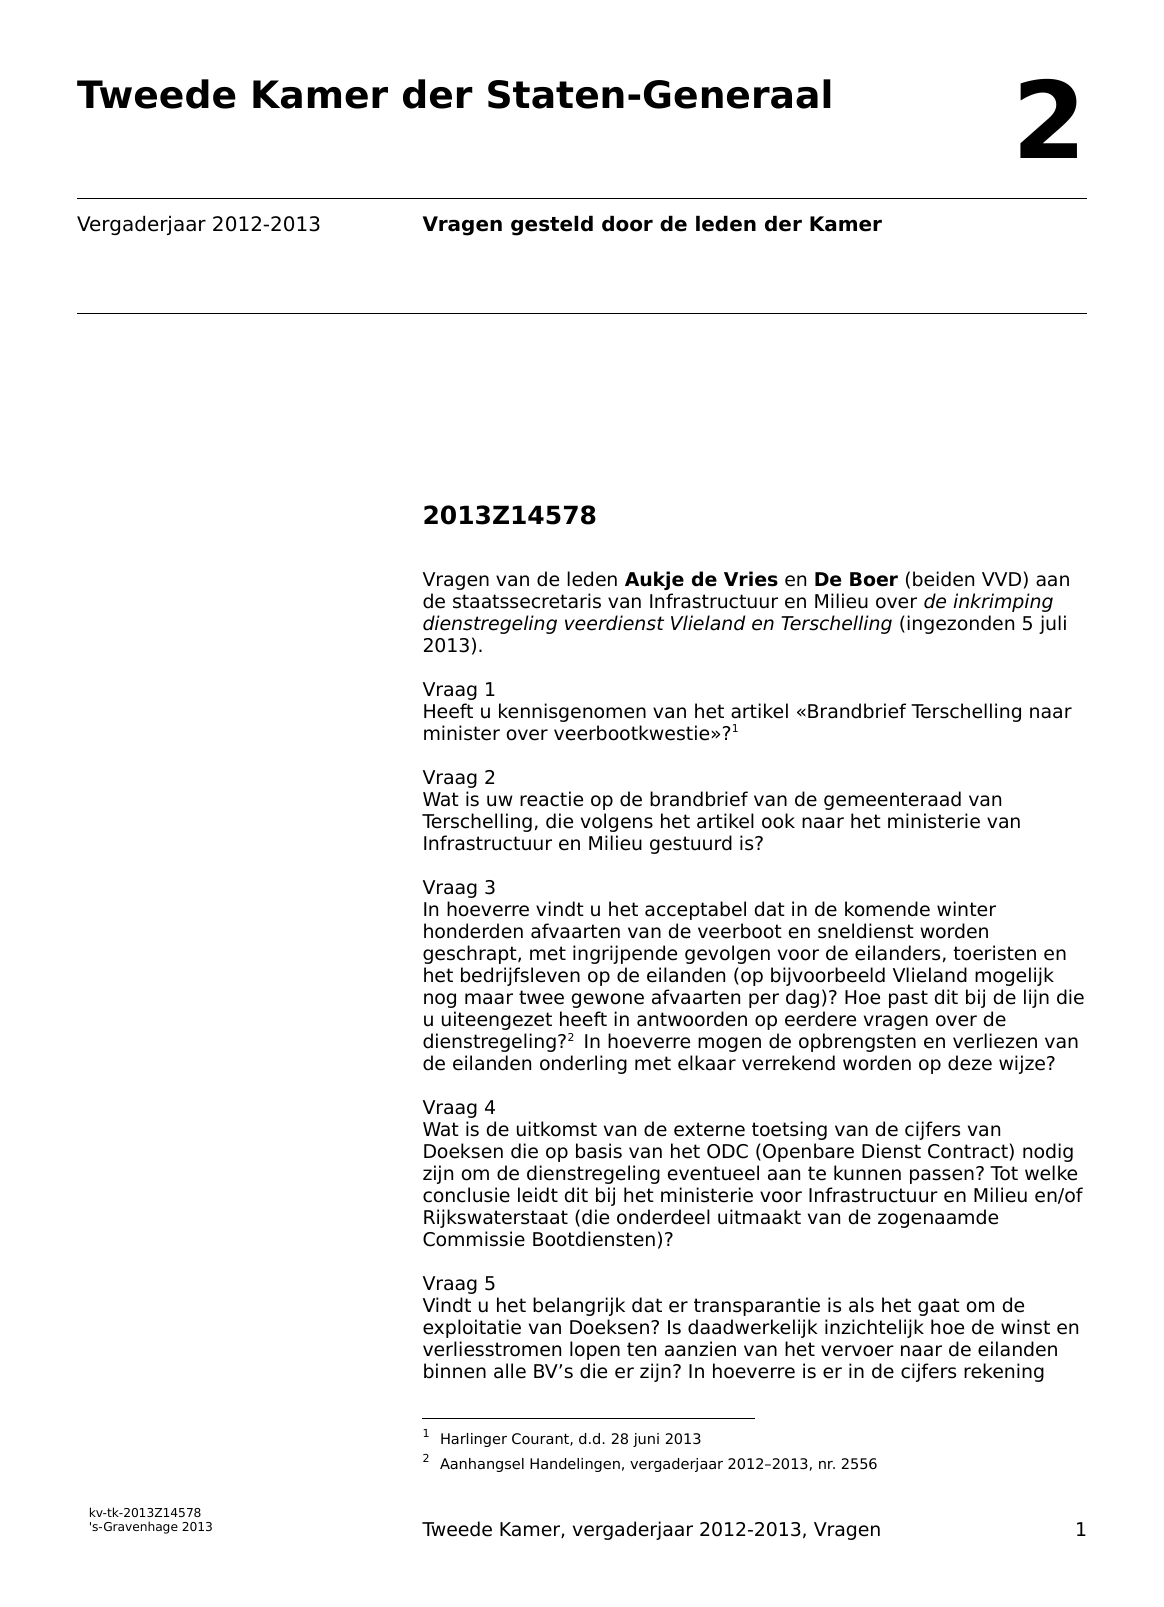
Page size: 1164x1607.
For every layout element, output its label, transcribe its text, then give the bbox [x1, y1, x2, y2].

text Harlinger Courant, d.d. 28 juni 2013 [422, 1427, 1087, 1449]
text In hoeverre vindt u het acceptabel dat in de komende winter honderden afvaarten van de veerboot en sneldienst worden geschrapt, met ingrijpende gevolgen voor de eilanders, toeristen en het bedrijfsleven op de eilanden (op bijvoorbeeld Vlieland mogelijk nog maar twee gewone afvaarten per dag)? Hoe past dit bij de lijn die u uiteengezet heeft in antwoorden op eerdere vragen over de dienstregeling? In hoeverre mogen de opbrengsten en verliezen van de eilanden onderling met elkaar verrekend worden op deze wijze? [422, 899, 1087, 1075]
text Aanhangsel Handelingen, vergaderjaar 2012–2013, nr. 2556 [422, 1452, 1087, 1474]
text 's-Gravenhage 2013 [88, 1520, 323, 1534]
text Vraag 3 [422, 877, 1087, 899]
text Vindt u het belangrijk dat er transparantie is als het gaat om de exploitatie van Doeksen? Is daadwerkelijk inzichtelijk hoe de winst en verliesstromen lopen ten aanzien van het vervoer naar de eilanden binnen alle BV’s die er zijn? In hoeverre is er in de cijfers rekening [422, 1295, 1087, 1383]
text 2013Z14578 [422, 501, 1087, 531]
text Heeft u kennisgenomen van het artikel «Brandbrief Terschelling naar minister over veerbootkwestie»? [422, 701, 1087, 745]
text Vragen van de leden Aukje de Vries en De Boer (beiden VVD) aan de staatssecretaris van Infrastructuur en Milieu over de inkrimping dienstregeling veerdienst Vlieland en Terschelling (ingezonden 5 juli 2013). [422, 569, 1087, 657]
table_header 2 [886, 59, 1087, 198]
text kv-tk-2013Z14578 [88, 1506, 323, 1520]
text Vraag 4 [422, 1097, 1087, 1119]
text Wat is uw reactie op de brandbrief van de gemeenteraad van Terschelling, die volgens het artikel ook naar het ministerie van Infrastructuur en Milieu gestuurd is? [422, 789, 1087, 855]
table_header Tweede Kamer der Staten-Generaal [77, 59, 886, 198]
text Vraag 5 [422, 1273, 1087, 1295]
text Wat is de uitkomst van de externe toetsing van de cijfers van Doeksen die op basis van het ODC (Openbare Dienst Contract) nodig zijn om de dienstregeling eventueel aan te kunnen passen? Tot welke conclusie leidt dit bij het ministerie voor Infrastructuur en Milieu en/of Rijkswaterstaat (die onderdeel uitmaakt van de zogenaamde Commissie Bootdiensten)? [422, 1119, 1087, 1251]
text Vraag 2 [422, 767, 1087, 789]
text Vraag 1 [422, 679, 1087, 701]
table_cell Vragen gesteld door de leden der Kamer [422, 199, 1087, 313]
table_cell Vergaderjaar 2012-2013 [77, 199, 422, 313]
